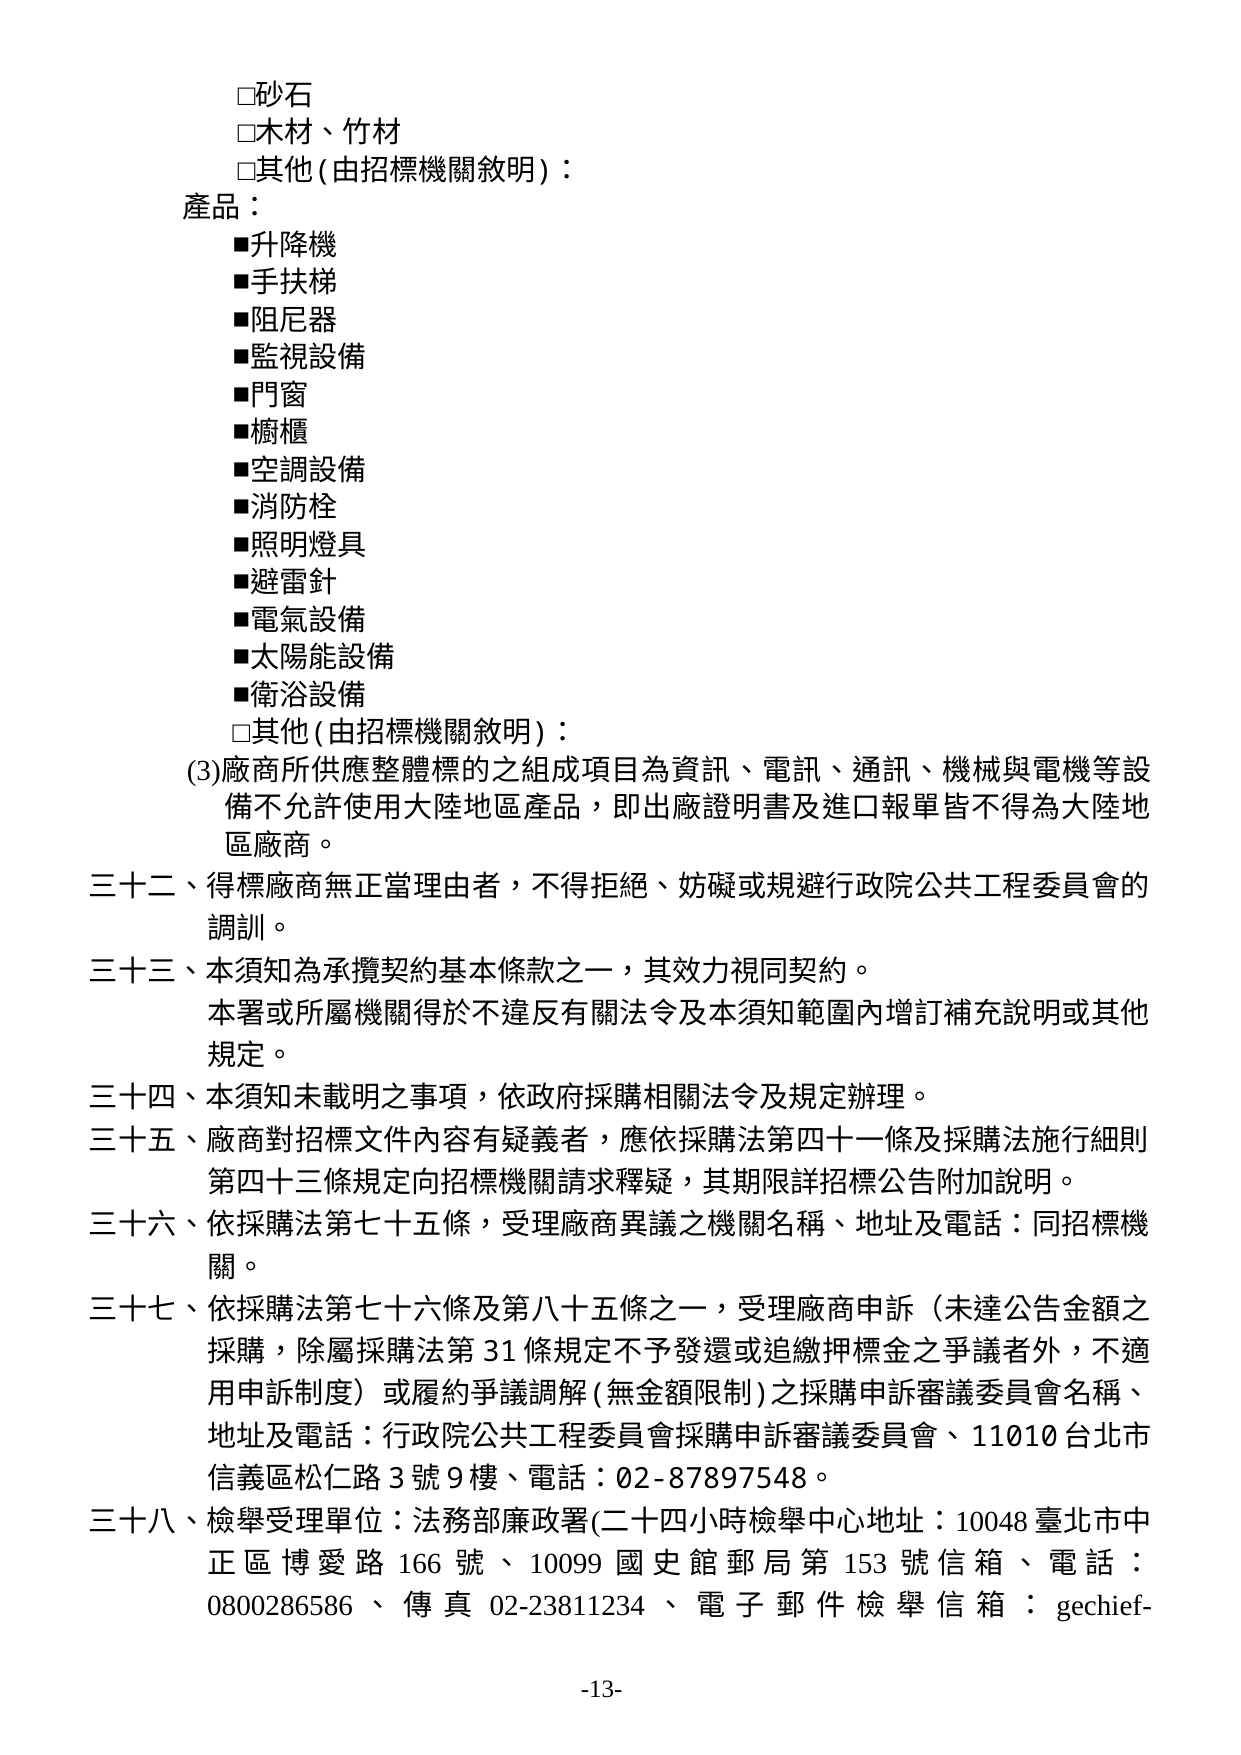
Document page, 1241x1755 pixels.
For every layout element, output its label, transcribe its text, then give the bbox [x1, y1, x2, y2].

text ■空調設備 [232, 450, 1152, 487]
text ■衛浴設備 [232, 675, 1152, 712]
text 本署或所屬機關得於不違反有關法令及本須知範圍內增訂補充說明或其他規定。 [207, 989, 1152, 1074]
text 三十四、本須知未載明之事項，依政府採購相關法令及規定辦理。 [89, 1074, 1152, 1116]
text ■手扶梯 [232, 262, 1152, 300]
text ■太陽能設備 [232, 637, 1152, 675]
text ■消防栓 [232, 487, 1152, 525]
text 三十八、檢舉受理單位：法務部廉政署(二十四小時檢舉中心地址：10048臺北市中正區博愛路166號、10099國史館郵局第153號信箱、電話：0800286586、傳真02-23811234、電子郵件檢舉信箱：gechief-p@mail.moj.gov.tw)、法務部調查局(地址：23149 新北市新店區中華路74號、電話：02-29177777、傳真：02-29188888)、法務部調查局台中市調查處(403台中市西區英才路525號、台中市郵政60000號信箱、電話：04-23038888)、中央採購稽核小組(地址：11010台北市信義區松仁路3號9樓、電話：02-87897548 、傳真：02-87897554、E-mail：audit3@mail.pcc.gov.tw )、經濟部採購稽核小組(地址：100台北市中正區福州街15號、電話02-23971592、傳真：02-23971593、E-mail：ps.unit@moea.gov.tw)、本署台中郵政第47支局七號信箱或電話04-22501578。 [89, 1497, 1152, 1624]
text 三十二、得標廠商無正當理由者，不得拒絕、妨礙或規避行政院公共工程委員會的調訓。 [89, 862, 1152, 947]
text ■電氣設備 [232, 600, 1152, 637]
text (3)廠商所供應整體標的之組成項目為資訊、電訊、通訊、機械與電機等設備不允許使用大陸地區產品，即出廠證明書及進口報單皆不得為大陸地區廠商。 [187, 750, 1152, 862]
text 三十六、依採購法第七十五條，受理廠商異議之機關名稱、地址及電話：同招標機關。 [89, 1201, 1152, 1285]
text ■阻尼器 [232, 300, 1152, 337]
text 三十五、廠商對招標文件內容有疑義者，應依採購法第四十一條及採購法施行細則第四十三條規定向招標機關請求釋疑，其期限詳招標公告附加說明。 [89, 1116, 1152, 1201]
text □其他(由招標機關敘明)： [238, 150, 1152, 187]
text □木材、竹材 [238, 112, 1152, 150]
text ■升降機 [232, 225, 1152, 262]
text ■門窗 [232, 375, 1152, 412]
text □其他(由招標機關敘明)： [232, 712, 1152, 750]
text ■照明燈具 [232, 525, 1152, 562]
text 產品： [182, 187, 1152, 225]
text □砂石 [238, 75, 1152, 112]
text ■監視設備 [232, 337, 1152, 375]
text 三十三、本須知為承攬契約基本條款之一，其效力視同契約。 [89, 947, 1152, 989]
text ■櫥櫃 [232, 412, 1152, 450]
text 三十七、依採購法第七十六條及第八十五條之一，受理廠商申訴（未達公告金額之採購，除屬採購法第31條規定不予發還或追繳押標金之爭議者外，不適用申訴制度）或履約爭議調解(無金額限制)之採購申訴審議委員會名稱、地址及電話：行政院公共工程委員會採購申訴審議委員會、11010台北市信義區松仁路3號9樓、電話：02-87897548。 [89, 1285, 1152, 1497]
text ■避雷針 [232, 562, 1152, 600]
